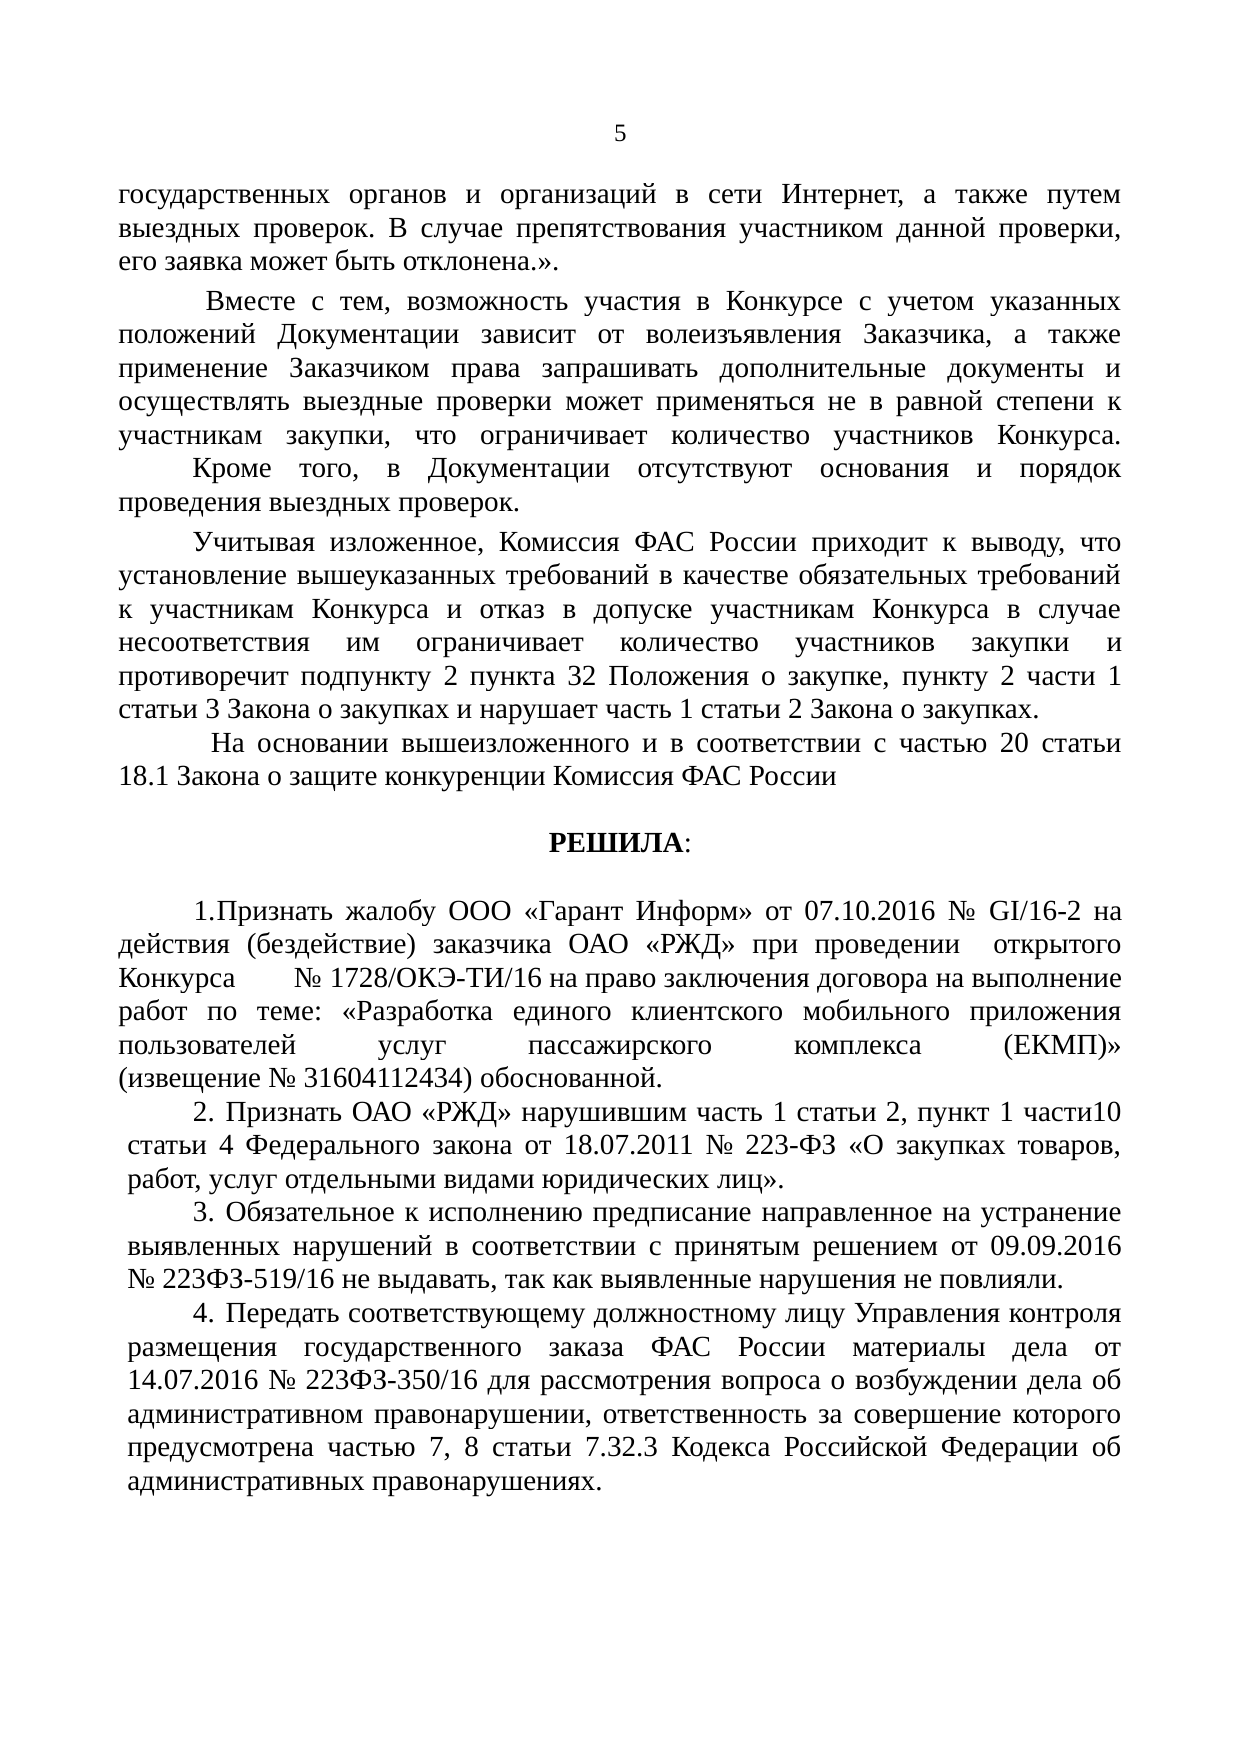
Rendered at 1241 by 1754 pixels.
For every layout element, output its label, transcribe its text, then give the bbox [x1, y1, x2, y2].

text Вместе с тем, возможность участия в Конкурсе с учетом указанных положений Документации зависит от волеизъявления Заказчика, а также применение Заказчиком права запрашивать дополнительные документы и осуществлять выездные проверки может применяться не в равной степени к участникам закупки, что ограничивает количество участников Конкурса. Кроме того, в Документации отсутствуют основания и порядок проведения выездных проверок. [118, 283, 1122, 518]
text Учитывая изложенное, Комиссия ФАС России приходит к выводу, что установление вышеуказанных требований в качестве обязательных требований к участникам Конкурса и отказ в допуске участникам Конкурса в случае несоответствия им ограничивает количество участников закупки и противоречит подпункту 2 пункта 32 Положения о закупке, пункту 2 части 1 статьи 3 Закона о закупках и нарушает часть 1 статьи 2 Закона о закупках. [118, 524, 1122, 725]
list Обязательное к исполнению предписание направленное на устранение выявленных нарушений в соответствии с принятым решением от 09.09.2016 № 223ФЗ-519/16 не выдавать, так как выявленные нарушения не повлияли. [127, 1194, 1122, 1295]
list РЕШИЛА: [118, 826, 1122, 859]
text На основании вышеизложенного и в соответствии с частью 20 статьи 18.1 Закона о защите конкуренции Комиссия ФАС России [118, 725, 1122, 792]
list Признать ОАО «РЖД» нарушившим часть 1 статьи 2, пункт 1 части10 статьи 4 Федерального закона от 18.07.2011 № 223-ФЗ «О закупках товаров, работ, услуг отдельными видами юридических лиц». [127, 1094, 1122, 1194]
list Признать жалобу ООО «Гарант Информ» от 07.10.2016 № GI/16-2 на действия (бездействие) заказчика ОАО «РЖД» при проведении открытого Конкурса № 1728/ОКЭ-ТИ/16 на право заключения договора на выполнение работ по теме: «Разработка единого клиентского мобильного приложения пользователей услуг пассажирского комплекса (ЕКМП)» (извещение № 31604112434) обоснованной. [118, 893, 1122, 1094]
text государственных органов и организаций в сети Интернет, а также путем выездных проверок. В случае препятствования участником данной проверки, его заявка может быть отклонена.». [118, 176, 1122, 277]
list Передать соответствующему должностному лицу Управления контроля размещения государственного заказа ФАС России материалы дела от 14.07.2016 № 223ФЗ-350/16 для рассмотрения вопроса о возбуждении дела об административном правонарушении, ответственность за совершение которого предусмотрена частью 7, 8 статьи 7.32.3 Кодекса Российской Федерации об административных правонарушениях. [127, 1295, 1122, 1496]
